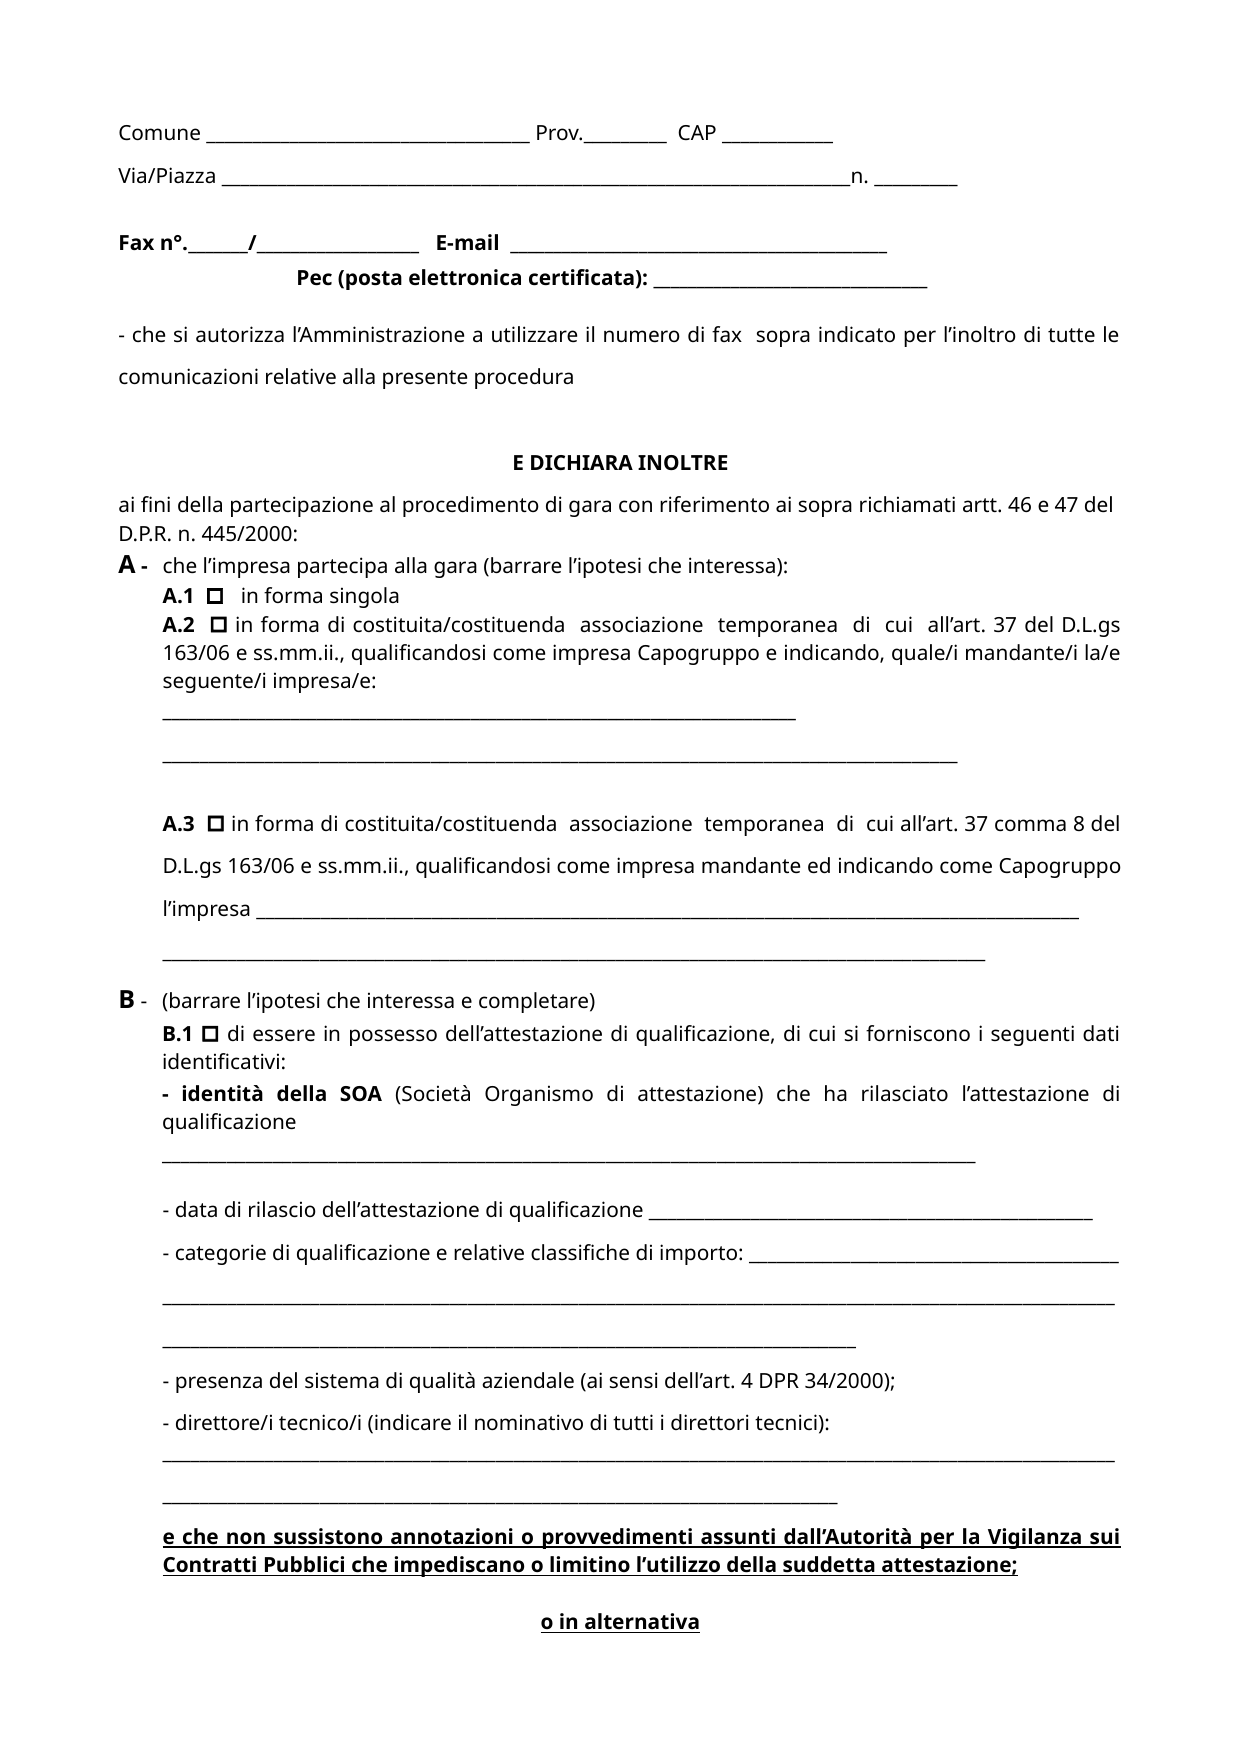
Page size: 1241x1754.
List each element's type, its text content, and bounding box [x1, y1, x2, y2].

text - che si autorizza l’Amministrazione a utilizzare il numero di fax sopra indicato per l’inoltro di tutte le comunicazioni relative alla presente procedura [118, 320, 1122, 391]
text A.3 o in forma di costituita/costituenda associazione temporanea di cui all’art. 37 comma 8 del D.L.gs 163/06 e ss.mm.ii., qualificandosi come impresa mandante ed indicando come Capogruppo l’impresa _________________________________________________________________________________________ [162, 809, 1122, 922]
text Comune ___________________________________ Prov._________ CAP ____________ [118, 118, 1122, 147]
subtitle Fax n°._______/___________________ E-mail ____________________________________________ [118, 228, 1122, 257]
text ai fini della partecipazione al procedimento di gara con riferimento ai sopra richiamati artt. 46 e 47 del D.P.R. n. 445/2000: [118, 490, 1122, 547]
text - direttore/i tecnico/i (indicare il nominativo di tutti i direttori tecnici): [118, 1408, 1122, 1437]
text - categorie di qualificazione e relative classifiche di importo: ________________________________________ [118, 1238, 1122, 1266]
subtitle E DICHIARA INOLTRE [118, 448, 1122, 476]
text e che non sussistono annotazioni o provvedimenti assunti dall’Autorità per la Vigilanza sui Contratti Pubblici che impediscano o limitino l’utilizzo della suddetta attestazione; [162, 1522, 1122, 1579]
text o in alternativa [118, 1607, 1122, 1636]
text B - (barrare l’ipotesi che interessa e completare) [118, 982, 1122, 1016]
text A.2 o in forma di costituita/costituenda associazione temporanea di cui all’art. 37 del D.L.gs 163/06 e ss.mm.ii., qualificandosi come impresa Capogruppo e indicando, quale/i mandante/i la/e seguente/i impresa/e: [162, 610, 1122, 695]
text ______________________________________________________________________________________ [162, 738, 1122, 766]
text A.1 o in forma singola [118, 581, 1122, 610]
text _________________________________________________________________________________________ [162, 936, 1122, 965]
text - identità della SOA (Società Organismo di attestazione) che ha rilasciato l’attestazione di qualificazione [162, 1079, 1122, 1136]
text B.1 o di essere in possesso dell’attestazione di qualificazione, di cui si forniscono i seguenti dati identificativi: [118, 1019, 1122, 1076]
text __________________________________________________________________________ [162, 695, 1122, 723]
text ________________________________________________________________________________________________________________________________________________________________________________ [162, 1437, 1122, 1508]
text Via/Piazza ____________________________________________________________________n. _________ [118, 161, 1122, 189]
subtitle Pec (posta elettronica certificata): ________________________________ [118, 263, 1116, 291]
text - presenza del sistema di qualità aziendale (ai sensi dell’art. 4 DPR 34/2000); [162, 1366, 1122, 1394]
text __________________________________________________________________________________________________________________________________________________________________________________ [162, 1281, 1122, 1352]
text ________________________________________________________________________________________ [162, 1138, 1122, 1167]
text A - che l’impresa partecipa alla gara (barrare l’ipotesi che interessa): [118, 547, 1122, 581]
text - data di rilascio dell’attestazione di qualificazione ________________________________________________ [118, 1195, 1122, 1224]
